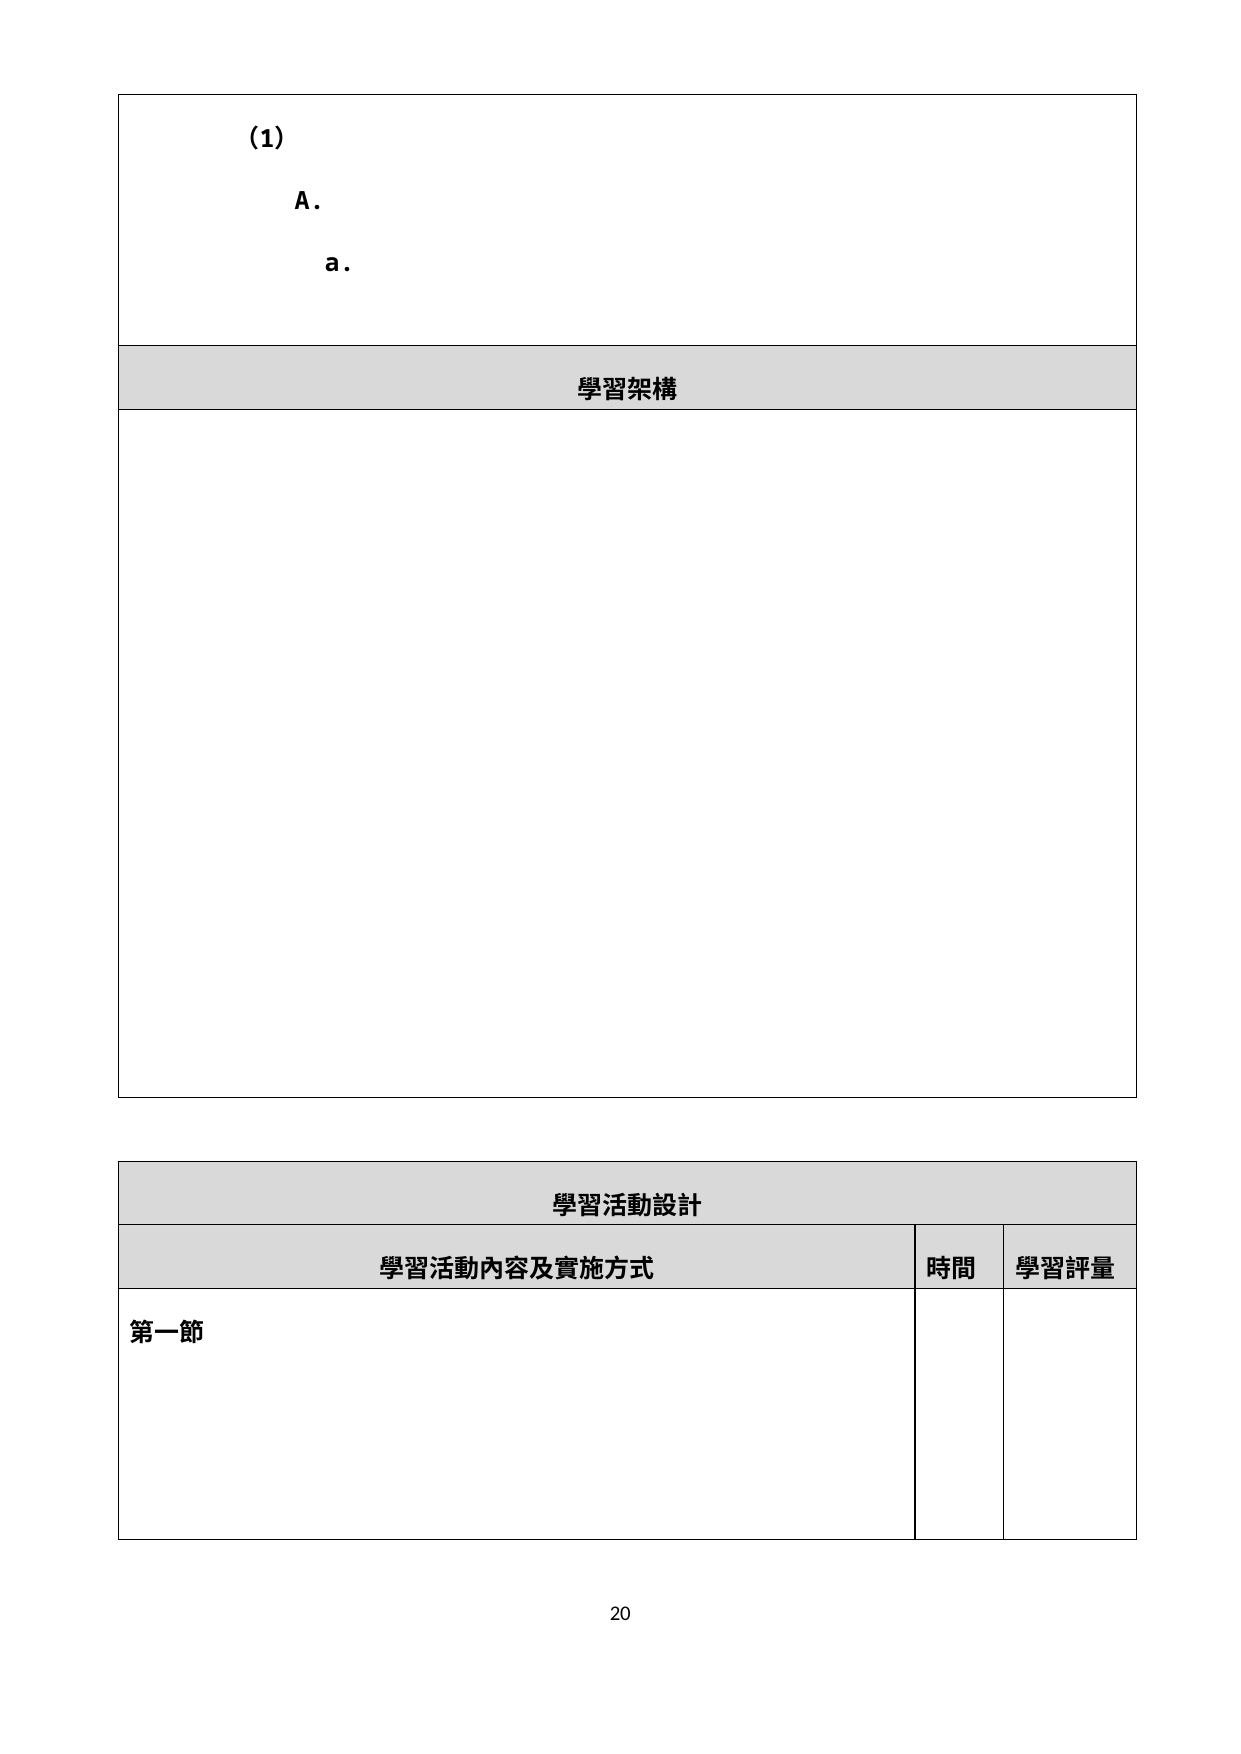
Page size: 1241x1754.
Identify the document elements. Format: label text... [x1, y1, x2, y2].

table_cell 學習架構 [119, 346, 1136, 409]
table_cell 時間 [916, 1225, 1003, 1288]
table_cell 學習活動內容及實施方式 [119, 1225, 914, 1288]
table_header 學習活動設計 [119, 1162, 1136, 1224]
table_cell 第一節 [119, 1289, 914, 1539]
table_cell （1） A. a. [119, 95, 1136, 345]
table_cell 學習評量 [1004, 1225, 1136, 1288]
table_cell [916, 1289, 1003, 1539]
table_cell [1004, 1289, 1136, 1539]
table_cell [119, 410, 1136, 1097]
